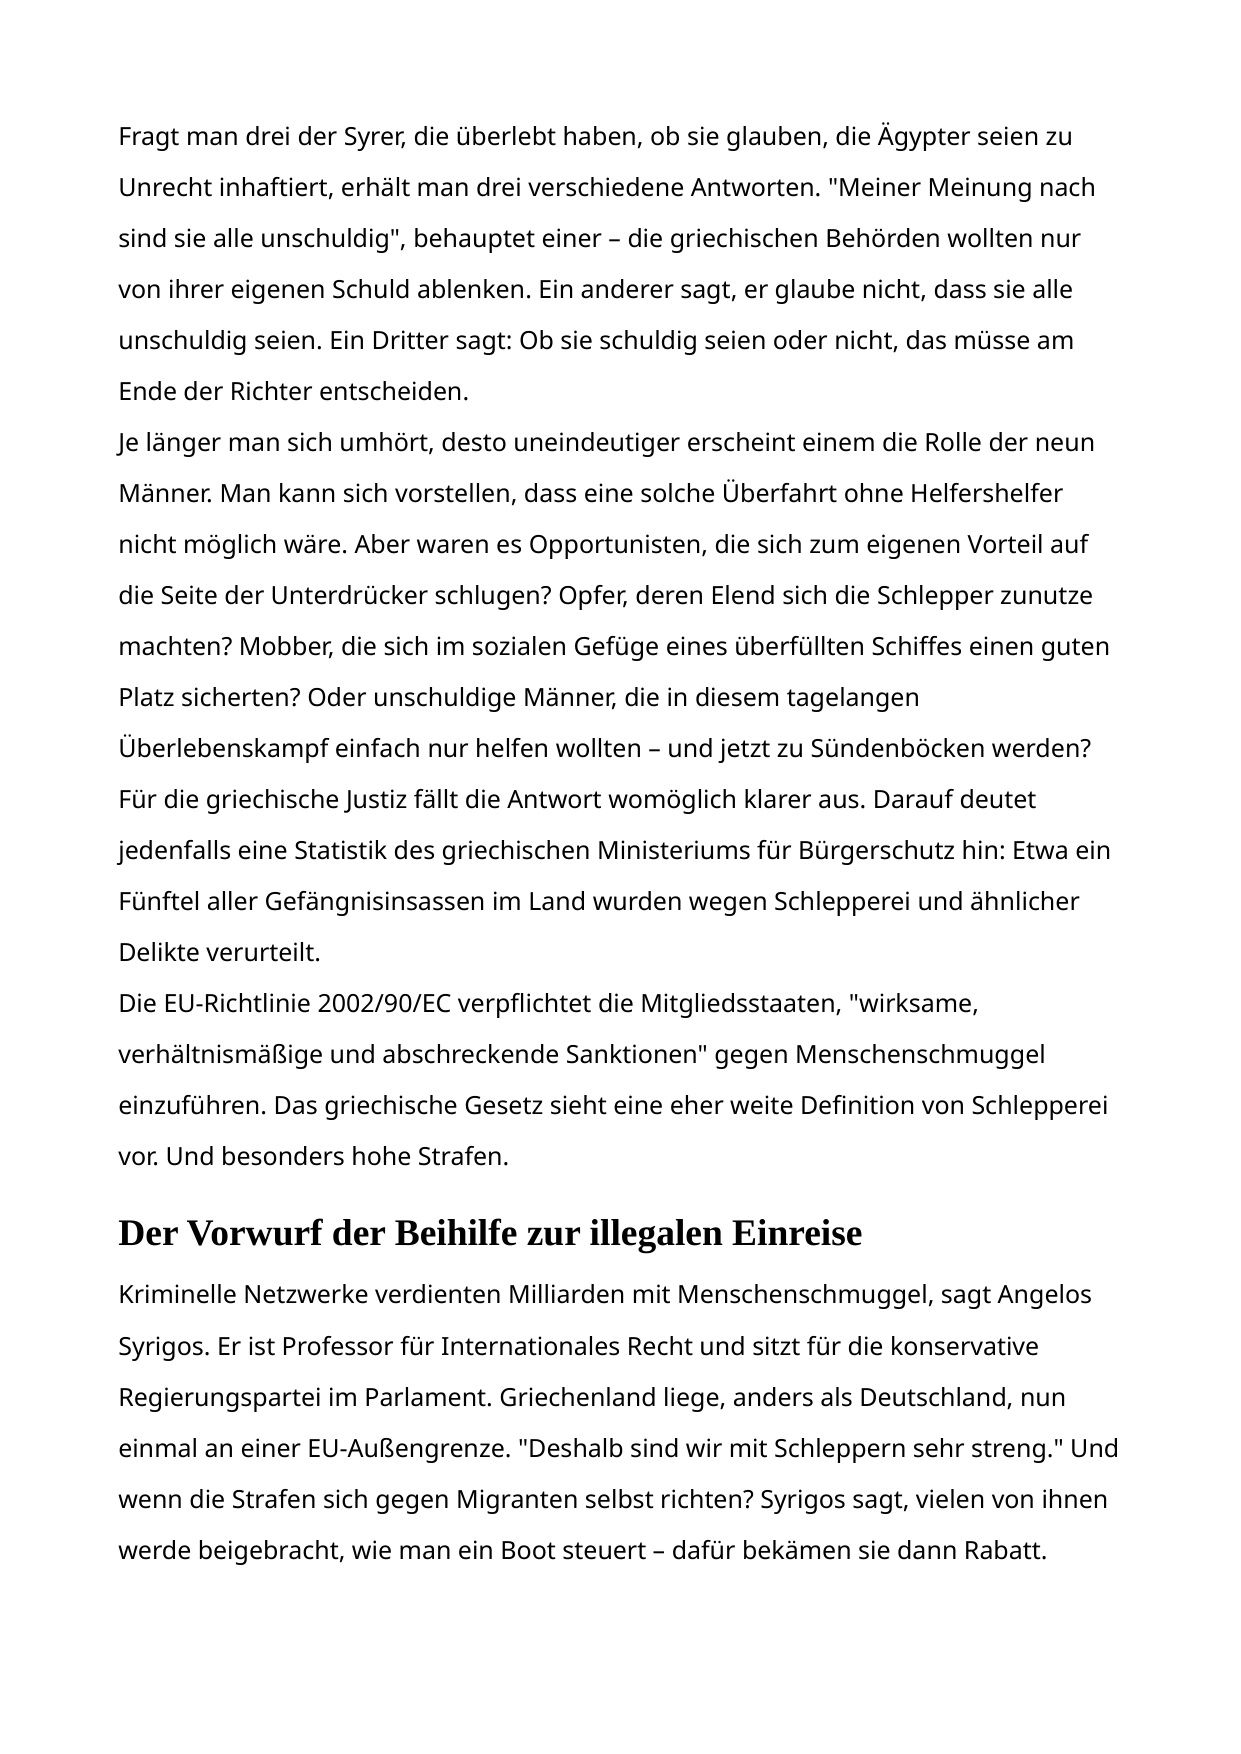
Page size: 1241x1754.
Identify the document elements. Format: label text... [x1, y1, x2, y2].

text Kriminelle Netzwerke verdienten Milliarden mit Menschenschmuggel, sagt Angelos Syrigos. Er ist Professor für Internationales Recht und sitzt für die konservative Regierungspartei im Parlament. Griechenland liege, anders als Deutschland, nun einmal an einer EU-Außengrenze. "Deshalb sind wir mit Schleppern sehr streng." Und wenn die Strafen sich gegen Migranten selbst richten? Syrigos sagt, vielen von ihnen werde beigebracht, wie man ein Boot steuert – dafür bekämen sie dann Rabatt. [118, 1277, 1122, 1566]
text Je länger man sich umhört, desto uneindeutiger erscheint einem die Rolle der neun Männer. Man kann sich vorstellen, dass eine solche Überfahrt ohne Helfershelfer nicht möglich wäre. Aber waren es Opportunisten, die sich zum eigenen Vorteil auf die Seite der Unterdrücker schlugen? Opfer, deren Elend sich die Schlepper zunutze machten? Mobber, die sich im sozialen Gefüge eines überfüllten Schiffes einen guten Platz sicherten? Oder unschuldige Männer, die in diesem tagelangen Überlebenskampf einfach nur helfen wollten – und jetzt zu Sündenböcken werden? [118, 424, 1122, 765]
text Die EU-Richtlinie 2002/90/EC verpflichtet die Mitgliedsstaaten, "wirksame, verhältnismäßige und abschreckende Sanktionen" gegen Menschenschmuggel einzuführen. Das griechische Gesetz sieht eine eher weite Definition von Schlepperei vor. Und besonders hohe Strafen. [118, 986, 1122, 1173]
subtitle Der Vorwurf der Beihilfe zur illegalen Einreise [118, 1211, 1122, 1254]
text Für die griechische Justiz fällt die Antwort womöglich klarer aus. Darauf deutet jedenfalls eine Statistik des griechischen Ministeriums für Bürgerschutz hin: Etwa ein Fünftel aller Gefängnisinsassen im Land wurden wegen Schlepperei und ähnlicher Delikte verurteilt. [118, 782, 1122, 969]
text Fragt man drei der Syrer, die überlebt haben, ob sie glauben, die Ägypter seien zu Unrecht inhaftiert, erhält man drei verschiedene Antworten. "Meiner Meinung nach sind sie alle unschuldig", behauptet einer – die griechischen Behörden wollten nur von ihrer eigenen Schuld ablenken. Ein anderer sagt, er glaube nicht, dass sie alle unschuldig seien. Ein Dritter sagt: Ob sie schuldig seien oder nicht, das müsse am Ende der Richter entscheiden. [118, 118, 1122, 407]
